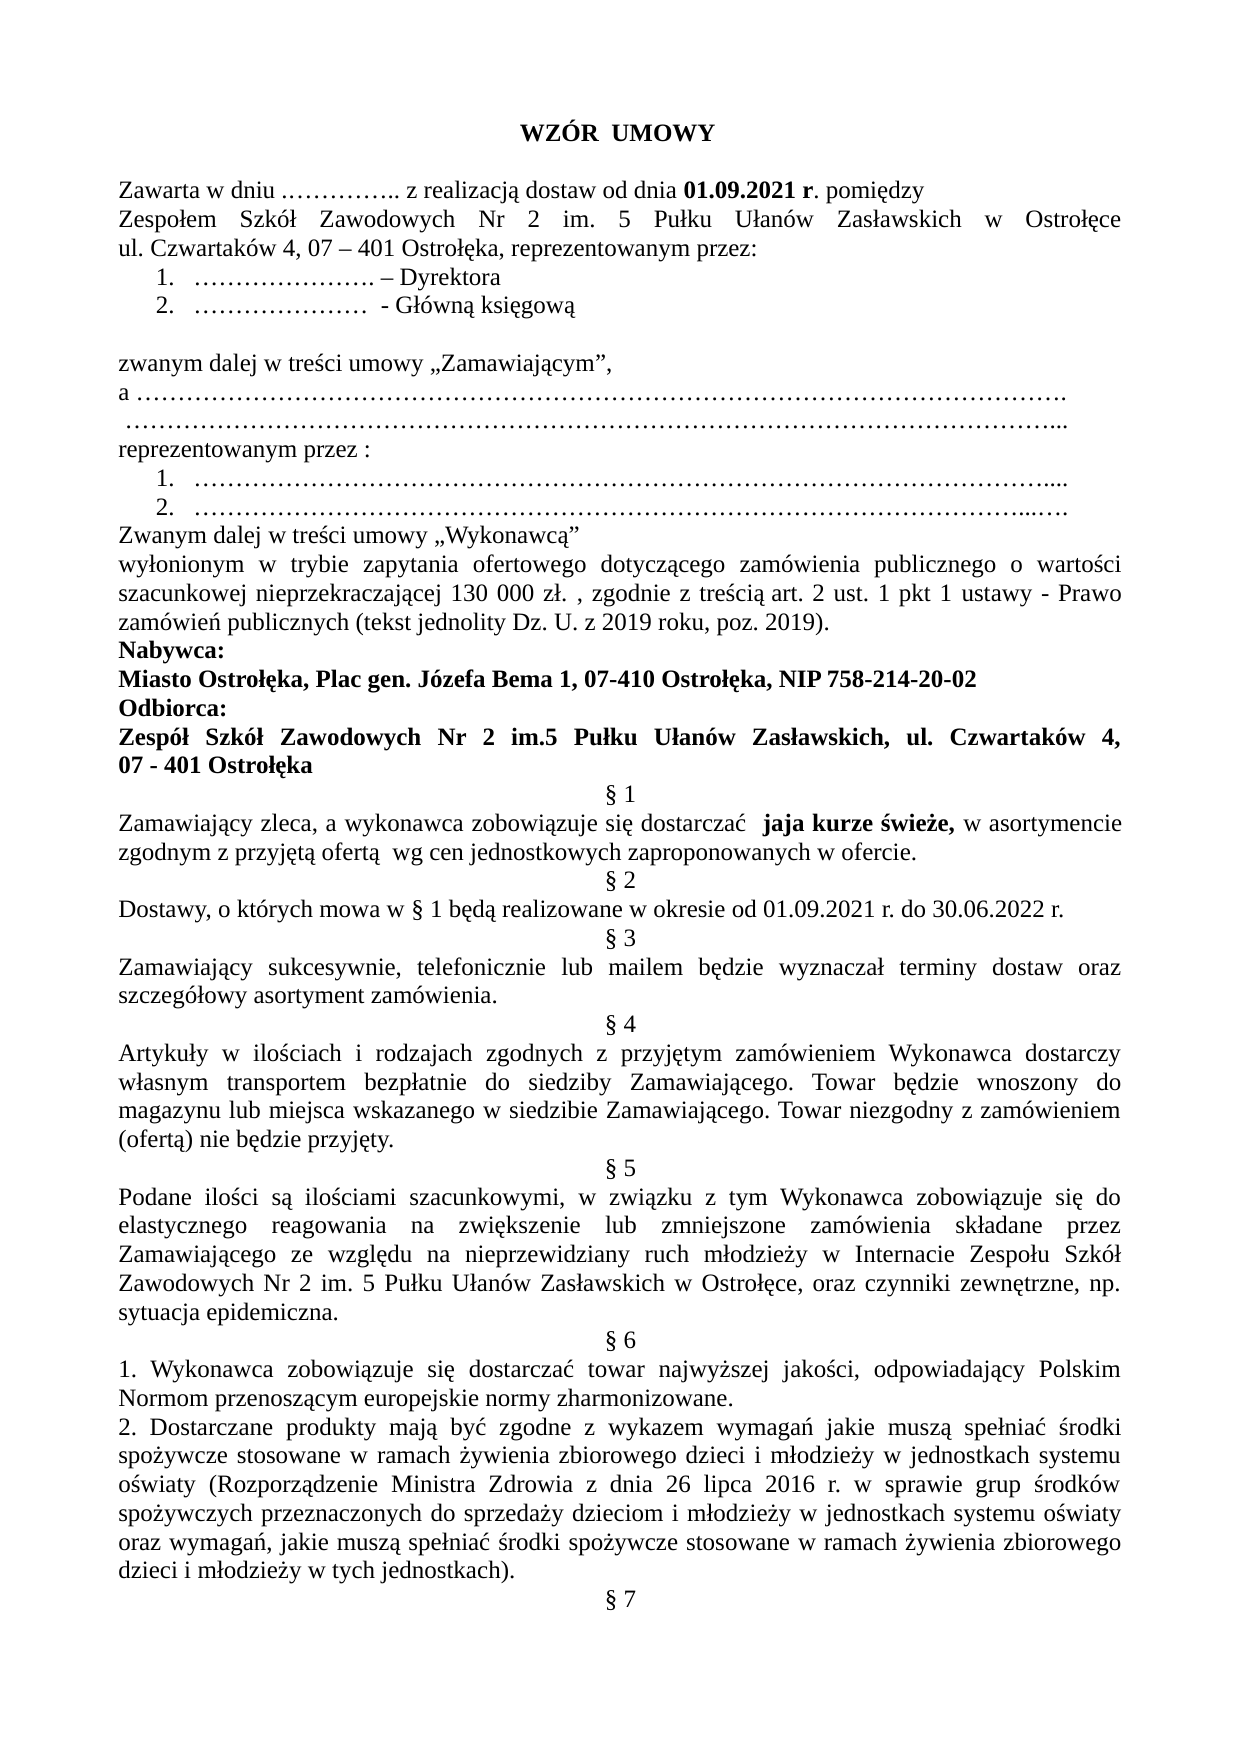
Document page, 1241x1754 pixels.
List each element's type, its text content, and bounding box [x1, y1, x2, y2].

list ………………………………………………………………………………………….... [156, 463, 1122, 492]
text § 1 [118, 779, 1122, 808]
text Nabywca: [118, 636, 1122, 664]
list ………………………………………………………………………………………...…. [156, 492, 1122, 521]
text § 2 [118, 866, 1122, 894]
text Zwanym dalej w treści umowy „Wykonawcą” [118, 521, 1122, 549]
text Dostawy, o których mowa w § 1 będą realizowane w okresie od 01.09.2021 r. do 30.06.2022 r. [118, 894, 1122, 923]
text Zespół Szkół Zawodowych Nr 2 im.5 Pułku Ułanów Zasławskich, ul. Czwartaków 4, 07 - 401 Ostrołęka [118, 722, 1122, 779]
text Zespołem Szkół Zawodowych Nr 2 im. 5 Pułku Ułanów Zasławskich w Ostrołęce ul. Czwartaków 4, 07 – 401 Ostrołęka, reprezentowanym przez: [118, 204, 1122, 262]
text § 4 [118, 1009, 1122, 1038]
text Zamawiający sukcesywnie, telefonicznie lub mailem będzie wyznaczał terminy dostaw oraz szczegółowy asortyment zamówienia. [118, 952, 1122, 1009]
list …………………. – Dyrektora [156, 262, 1122, 291]
text § 7 [118, 1584, 1122, 1613]
text wyłonionym w trybie zapytania ofertowego dotyczącego zamówienia publicznego o wartości szacunkowej nieprzekraczającej 130 000 zł. , zgodnie z treścią art. 2 ust. 1 pkt 1 ustawy - Prawo zamówień publicznych (tekst jednolity Dz. U. z 2019 roku, poz. 2019). [118, 549, 1122, 636]
text reprezentowanym przez : [118, 434, 1122, 463]
text Odbiorca: [118, 693, 1122, 722]
text § 5 [118, 1153, 1122, 1182]
text …………………………………………………………………………………………………... [118, 406, 1122, 434]
text 2. Dostarczane produkty mają być zgodne z wykazem wymagań jakie muszą spełniać środki spożywcze stosowane w ramach żywienia zbiorowego dzieci i młodzieży w jednostkach systemu oświaty (Rozporządzenie Ministra Zdrowia z dnia 26 lipca 2016 r. w sprawie grup środków spożywczych przeznaczonych do sprzedaży dzieciom i młodzieży w jednostkach systemu oświaty oraz wymagań, jakie muszą spełniać środki spożywcze stosowane w ramach żywienia zbiorowego dzieci i młodzieży w tych jednostkach). [118, 1412, 1122, 1584]
text a …………………………………………………………………………………………………. [118, 377, 1122, 406]
text Podane ilości są ilościami szacunkowymi, w związku z tym Wykonawca zobowiązuje się do elastycznego reagowania na zwiększenie lub zmniejszone zamówienia składane przez Zamawiającego ze względu na nieprzewidziany ruch młodzieży w Internacie Zespołu Szkół Zawodowych Nr 2 im. 5 Pułku Ułanów Zasławskich w Ostrołęce, oraz czynniki zewnętrzne, np. sytuacja epidemiczna. [118, 1182, 1122, 1326]
text Miasto Ostrołęka, Plac gen. Józefa Bema 1, 07-410 Ostrołęka, NIP 758-214-20-02 [118, 664, 1122, 693]
text zwanym dalej w treści umowy „Zamawiającym”, [118, 348, 1122, 377]
text 1. Wykonawca zobowiązuje się dostarczać towar najwyższej jakości, odpowiadający Polskim Normom przenoszącym europejskie normy zharmonizowane. [118, 1354, 1122, 1412]
text Zamawiający zleca, a wykonawca zobowiązuje się dostarczać jaja kurze świeże, w asortymencie zgodnym z przyjętą ofertą wg cen jednostkowych zaproponowanych w ofercie. [118, 808, 1122, 866]
text WZÓR UMOWY [118, 118, 1122, 147]
text § 6 [118, 1326, 1122, 1354]
text Artykuły w ilościach i rodzajach zgodnych z przyjętym zamówieniem Wykonawca dostarczy własnym transportem bezpłatnie do siedziby Zamawiającego. Towar będzie wnoszony do magazynu lub miejsca wskazanego w siedzibie Zamawiającego. Towar niezgodny z zamówieniem (ofertą) nie będzie przyjęty. [118, 1038, 1122, 1153]
text Zawarta w dniu .………….. z realizacją dostaw od dnia 01.09.2021 r. pomiędzy [118, 176, 1122, 204]
list ………………… - Główną księgową [156, 291, 1122, 319]
text § 3 [118, 923, 1122, 952]
